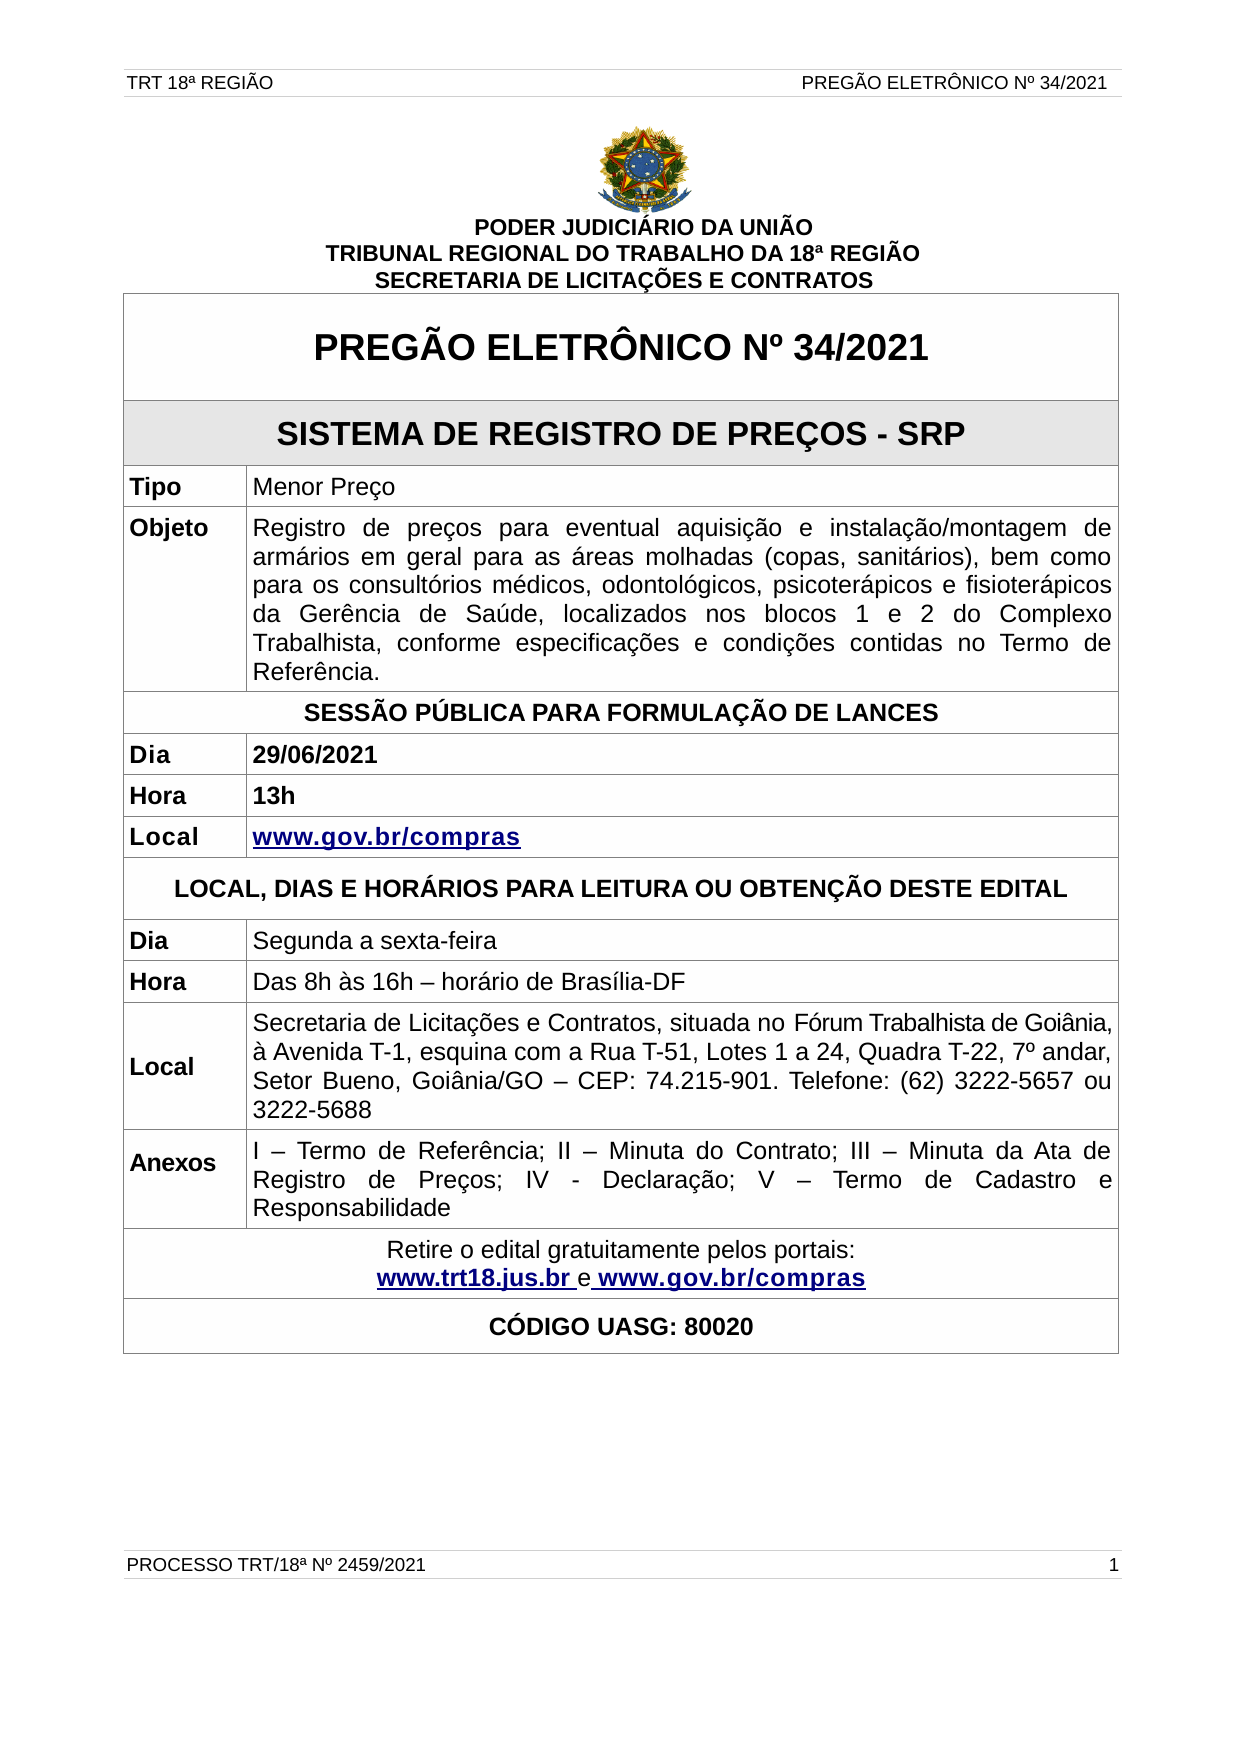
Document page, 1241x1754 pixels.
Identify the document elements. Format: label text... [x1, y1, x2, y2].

text SECRETARIA DE LICITAÇÕES E CONTRATOS [123, 267, 1124, 293]
table_cell Local [124, 817, 246, 857]
table_cell Local [124, 1003, 246, 1129]
text PODER JUDICIÁRIO DA UNIÃO [165, 214, 1122, 240]
table_cell Registro de preços para eventual aquisição e instalação/montagem de armários em geral para as áreas molhadas (copas, sanitários), bem como para os consultórios médicos, odontológicos, psicoterápicos e fisioterápicos da Gerência de Saúde, localizados nos blocos 1 e 2 do Complexo Trabalhista, conforme especificações e condições contidas no Termo de Referência. [247, 507, 1118, 691]
table_cell SESSÃO PÚBLICA PARA FORMULAÇÃO DE LANCES [124, 692, 1118, 733]
table_cell Objeto [124, 507, 246, 691]
table_cell Hora [124, 775, 246, 816]
table_cell Das 8h às 16h – horário de Brasília-DF [247, 961, 1118, 1002]
table_cell Hora [124, 961, 246, 1002]
table_cell Retire o edital gratuitamente pelos portais: www.trt18.jus.br e www.gov.br/compras [124, 1229, 1118, 1298]
table_cell Secretaria de Licitações e Contratos, situada no Fórum Trabalhista de Goiânia, à Avenida T-1, esquina com a Rua T-51, Lotes 1 a 24, Quadra T-22, 7º andar, Setor Bueno, Goiânia/GO – CEP: 74.215-901. Telefone: (62) 3222-5657 ou 3222-5688 [247, 1003, 1118, 1129]
text TRIBUNAL REGIONAL DO TRABALHO DA 18ª REGIÃO [121, 240, 1124, 267]
table_cell Dia [124, 734, 246, 774]
table_cell 29/06/2021 [247, 734, 1118, 774]
table_cell 13h [247, 775, 1118, 816]
table_cell Tipo [124, 466, 246, 506]
table_header PREGÃO ELETRÔNICO Nº 34/2021 [124, 294, 1118, 399]
table_cell Segunda a sexta-feira [247, 920, 1118, 960]
table_cell CÓDIGO UASG: 80020 [124, 1299, 1118, 1353]
table_cell LOCAL, DIAS E HORÁRIOS PARA LEITURA OU OBTENÇÃO DESTE EDITAL [124, 858, 1118, 919]
table_cell SISTEMA DE REGISTRO DE PREÇOS - SRP [124, 401, 1118, 465]
table_cell Menor Preço [247, 466, 1118, 506]
table_cell www.gov.br/compras [247, 817, 1118, 857]
table_cell I – Termo de Referência; II – Minuta do Contrato; III – Minuta da Ata de Registro de Preços; IV - Declaração; V – Termo de Cadastro e Responsabilidade [247, 1130, 1118, 1228]
table_cell Anexos [124, 1130, 246, 1228]
table_cell Dia [124, 920, 246, 960]
